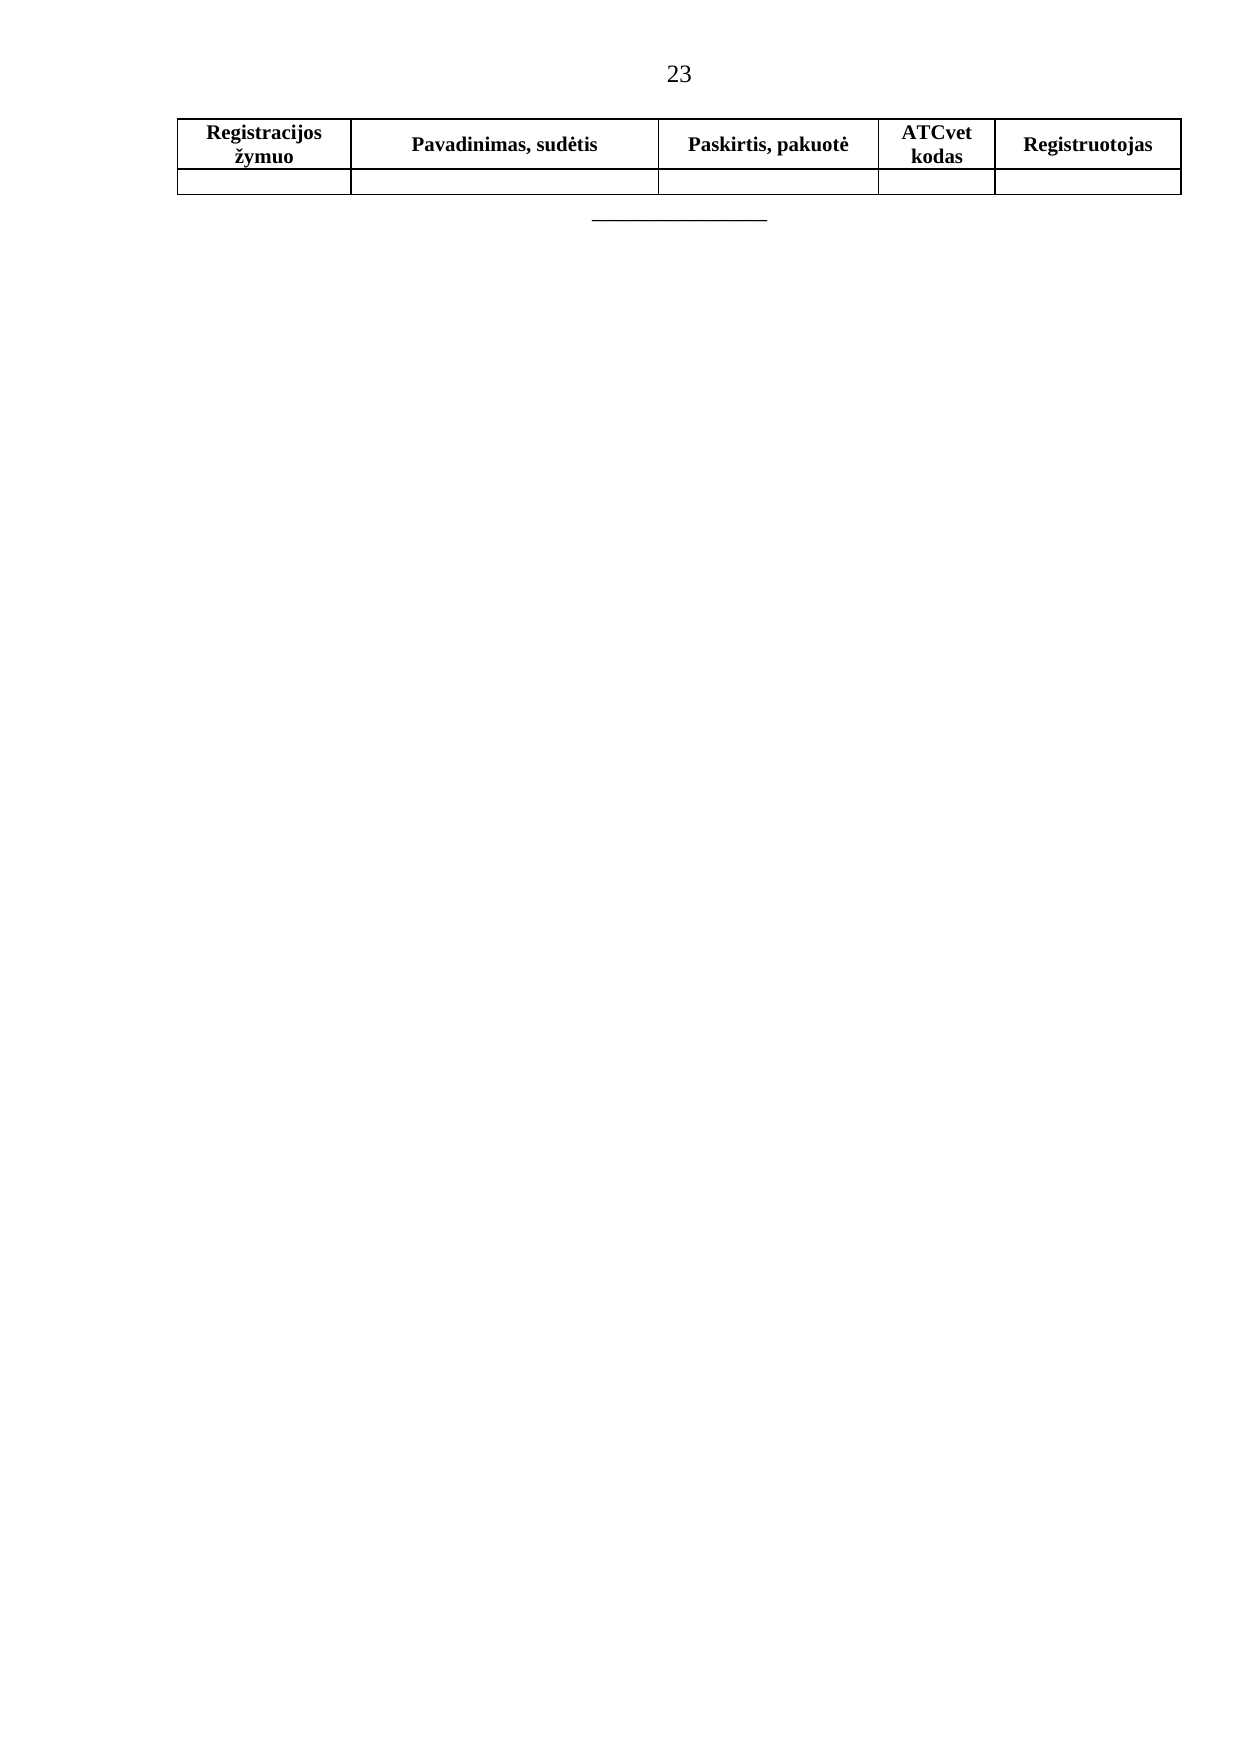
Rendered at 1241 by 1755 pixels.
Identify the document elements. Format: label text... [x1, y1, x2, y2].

table_header Pavadinimas, sudėtis [352, 120, 658, 168]
table_cell [874, 170, 878, 193]
table_cell [879, 170, 883, 193]
text ______________ [177, 195, 1181, 224]
table_header Registruotojas [996, 120, 1180, 168]
table_header Paskirtis, pakuotė [659, 120, 878, 168]
table_cell [654, 170, 658, 193]
